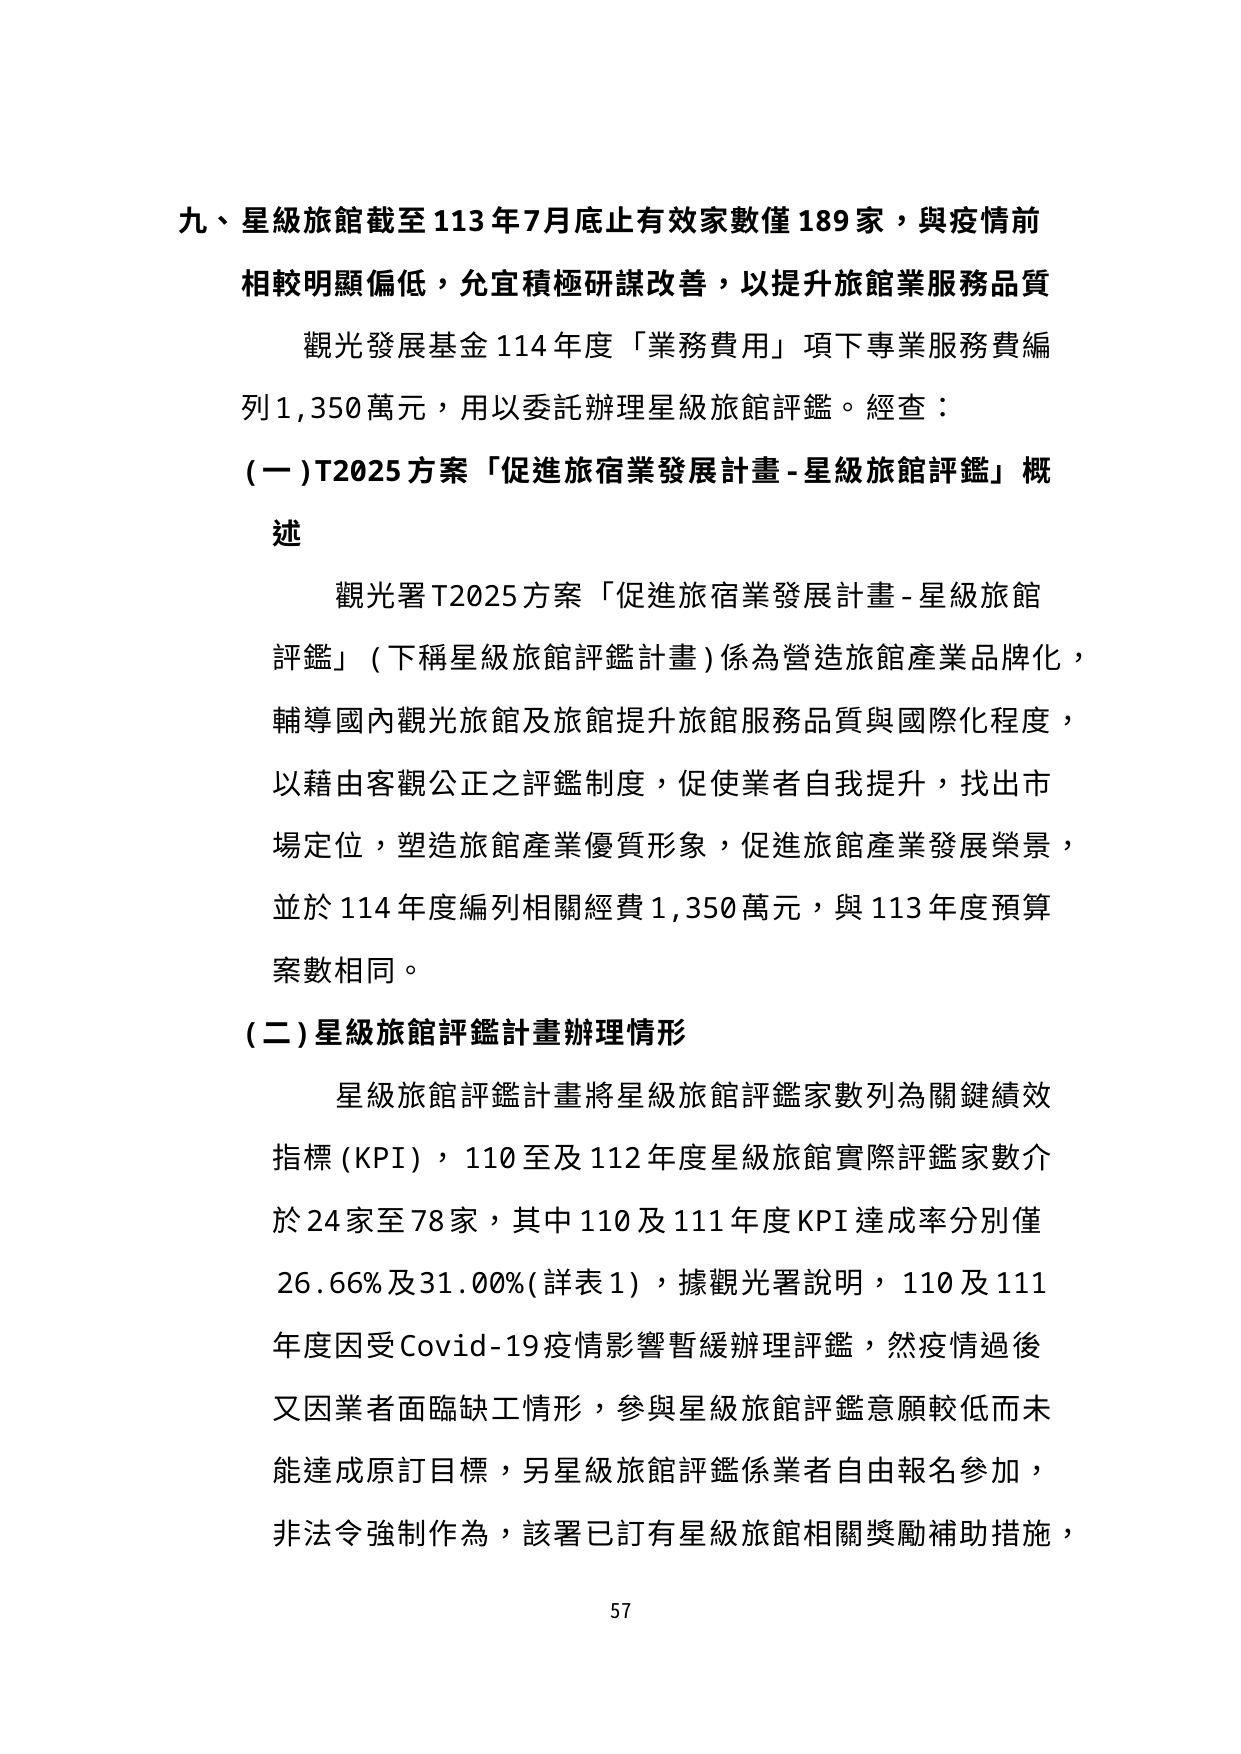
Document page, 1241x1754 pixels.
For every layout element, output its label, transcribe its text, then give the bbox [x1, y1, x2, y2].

text (二)星級旅館評鑑計畫辦理情形 [236, 990, 1063, 1052]
text 九、星級旅館截至113年7月底止有效家數僅189家，與疫情前相較明顯偏低，允宜積極研謀改善，以提升旅館業服務品質 [177, 177, 1063, 302]
text (一)T2025方案「促進旅宿業發展計畫-星級旅館評鑑」概述 [236, 427, 1063, 552]
text 觀光發展基金114年度「業務費用」項下專業服務費編列1,350萬元，用以委託辦理星級旅館評鑑。經查： [236, 302, 1063, 427]
text 觀光署T2025方案「促進旅宿業發展計畫-星級旅館評鑑」(下稱星級旅館評鑑計畫)係為營造旅館產業品牌化，輔導國內觀光旅館及旅館提升旅館服務品質與國際化程度，以藉由客觀公正之評鑑制度，促使業者自我提升，找出市場定位，塑造旅館產業優質形象，促進旅館產業發展榮景，並於114年度編列相關經費1,350萬元，與113年度預算案數相同。 [266, 552, 1063, 990]
text 星級旅館評鑑計畫將星級旅館評鑑家數列為關鍵績效指標(KPI)，110至及112年度星級旅館實際評鑑家數介於24家至78家，其中110及111年度KPI達成率分別僅26.66%及31.00%(詳表1)，據觀光署說明，110及111年度因受Covid-19疫情影響暫緩辦理評鑑，然疫情過後又因業者面臨缺工情形，參與星級旅館評鑑意願較低而未能達成原訂目標，另星級旅館評鑑係業者自由報名參加，非法令強制作為，該署已訂有星級旅館相關獎勵補助措施，亦將持續鼓勵業者參加評鑑。 [266, 1052, 1063, 1552]
